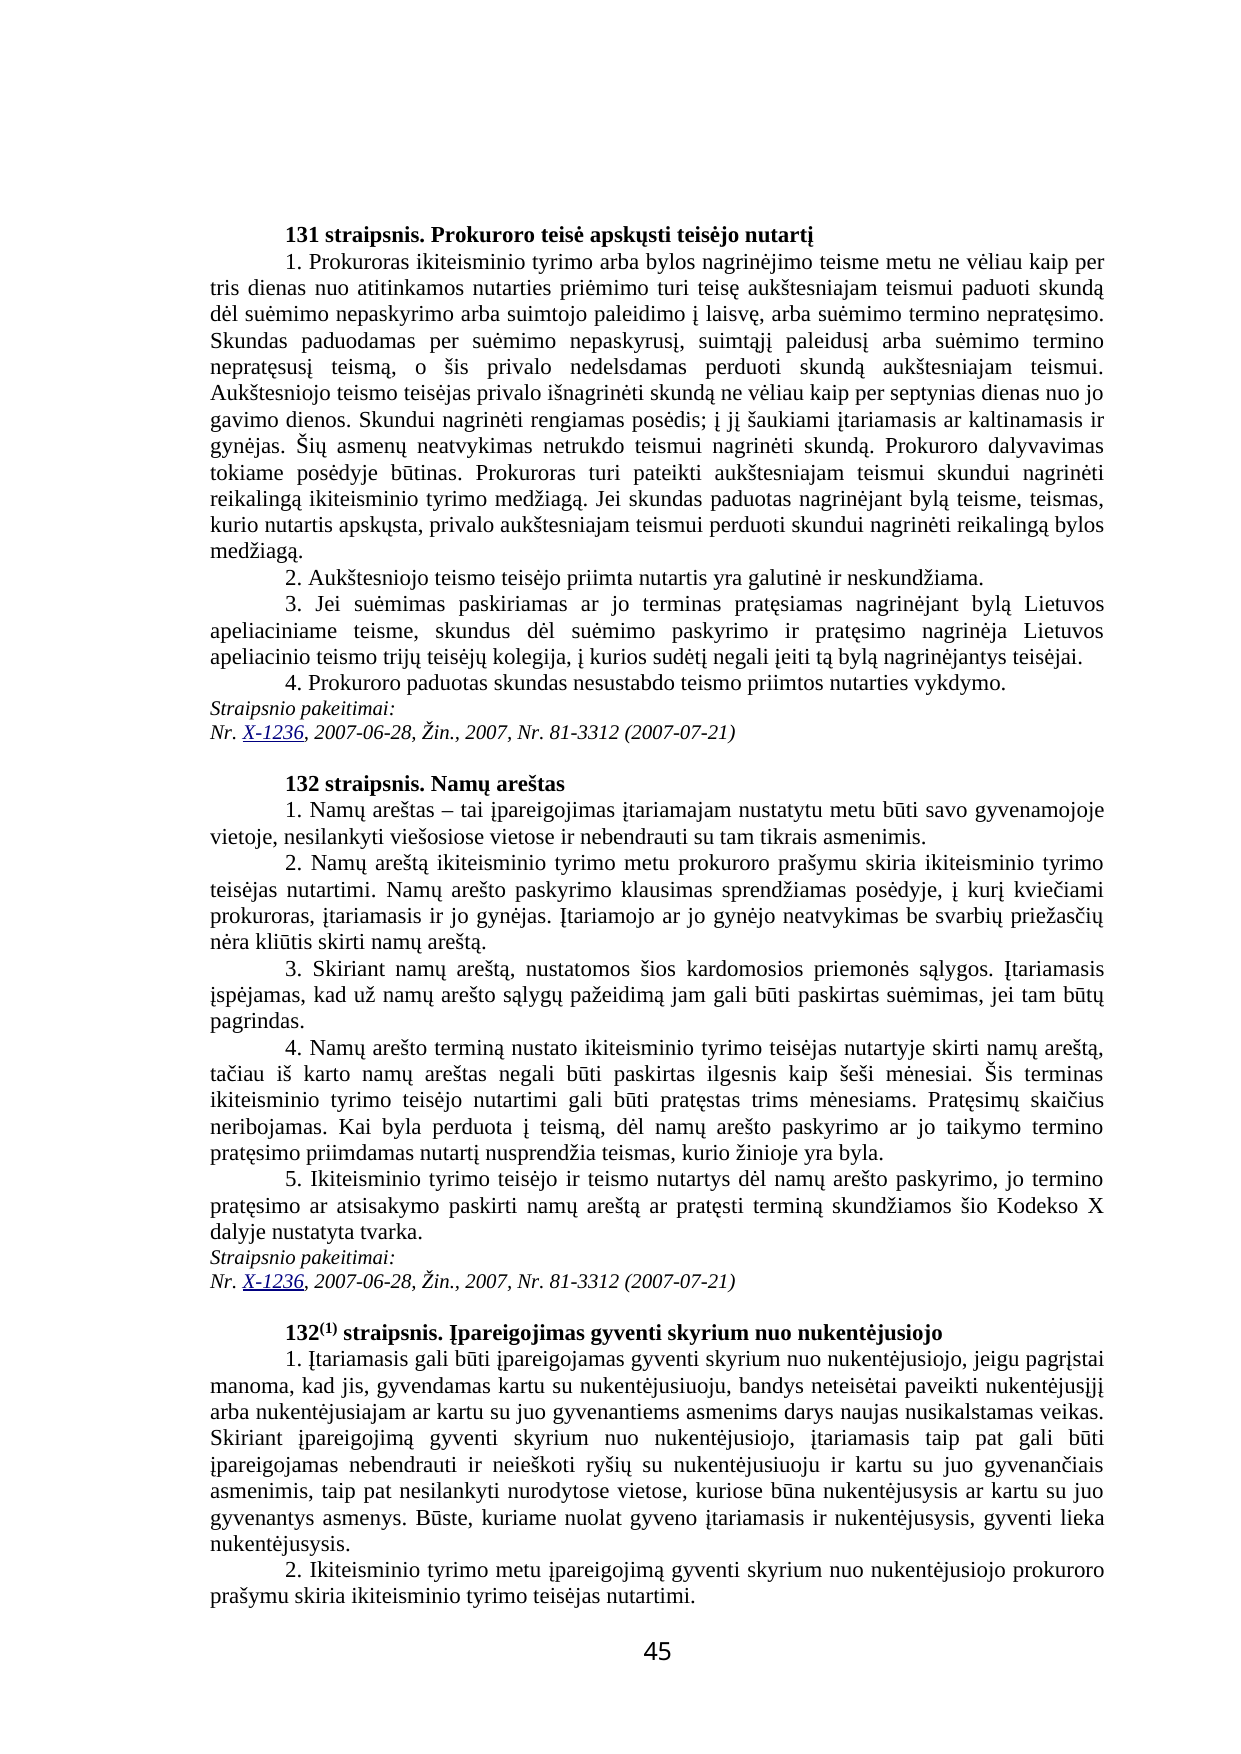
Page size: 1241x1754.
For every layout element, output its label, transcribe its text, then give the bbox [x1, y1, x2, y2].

text 4. Namų arešto terminą nustato ikiteisminio tyrimo teisėjas nutartyje skirti namų areštą, tačiau iš karto namų areštas negali būti paskirtas ilgesnis kaip šeši mėnesiai. Šis terminas ikiteisminio tyrimo teisėjo nutartimi gali būti pratęstas trims mėnesiams. Pratęsimų skaičius neribojamas. Kai byla perduota į teismą, dėl namų arešto paskyrimo ar jo taikymo termino pratęsimo priimdamas nutartį nusprendžia teismas, kurio žinioje yra byla. [210, 1034, 1106, 1166]
text Nr. X-1236, 2007-06-28, Žin., 2007, Nr. 81-3312 (2007-07-21) [210, 720, 1106, 744]
text Straipsnio pakeitimai: [210, 696, 1106, 720]
text 132 straipsnis. Namų areštas [210, 770, 1106, 797]
text Straipsnio pakeitimai: [210, 1244, 1106, 1269]
text 5. Ikiteisminio tyrimo teisėjo ir teismo nutartys dėl namų arešto paskyrimo, jo termino pratęsimo ar atsisakymo paskirti namų areštą ar pratęsti terminą skundžiamos šio Kodekso X dalyje nustatyta tvarka. [210, 1166, 1106, 1244]
text 3. Jei suėmimas paskiriamas ar jo terminas pratęsiamas nagrinėjant bylą Lietuvos apeliaciniame teisme, skundus dėl suėmimo paskyrimo ir pratęsimo nagrinėja Lietuvos apeliacinio teismo trijų teisėjų kolegija, į kurios sudėtį negali įeiti tą bylą nagrinėjantys teisėjai. [210, 590, 1106, 669]
text 2. Ikiteisminio tyrimo metu įpareigojimą gyventi skyrium nuo nukentėjusiojo prokuroro prašymu skiria ikiteisminio tyrimo teisėjas nutartimi. [210, 1556, 1106, 1609]
text 1. Namų areštas – tai įpareigojimas įtariamajam nustatytu metu būti savo gyvenamojoje vietoje, nesilankyti viešosiose vietose ir nebendrauti su tam tikrais asmenimis. [210, 797, 1106, 849]
text 1. Prokuroras ikiteisminio tyrimo arba bylos nagrinėjimo teisme metu ne vėliau kaip per tris dienas nuo atitinkamos nutarties priėmimo turi teisę aukštesniajam teismui paduoti skundą dėl suėmimo nepaskyrimo arba suimtojo paleidimo į laisvę, arba suėmimo termino nepratęsimo. Skundas paduodamas per suėmimo nepaskyrusį, suimtąjį paleidusį arba suėmimo termino nepratęsusį teismą, o šis privalo nedelsdamas perduoti skundą aukštesniajam teismui. Aukštesniojo teismo teisėjas privalo išnagrinėti skundą ne vėliau kaip per septynias dienas nuo jo gavimo dienos. Skundui nagrinėti rengiamas posėdis; į jį šaukiami įtariamasis ar kaltinamasis ir gynėjas. Šių asmenų neatvykimas netrukdo teismui nagrinėti skundą. Prokuroro dalyvavimas tokiame posėdyje būtinas. Prokuroras turi pateikti aukštesniajam teismui skundui nagrinėti reikalingą ikiteisminio tyrimo medžiagą. Jei skundas paduotas nagrinėjant bylą teisme, teismas, kurio nutartis apskųsta, privalo aukštesniajam teismui perduoti skundui nagrinėti reikalingą bylos medžiagą. [210, 248, 1106, 564]
text 2. Namų areštą ikiteisminio tyrimo metu prokuroro prašymu skiria ikiteisminio tyrimo teisėjas nutartimi. Namų arešto paskyrimo klausimas sprendžiamas posėdyje, į kurį kviečiami prokuroras, įtariamasis ir jo gynėjas. Įtariamojo ar jo gynėjo neatvykimas be svarbių priežasčių nėra kliūtis skirti namų areštą. [210, 849, 1106, 955]
text 2. Aukštesniojo teismo teisėjo priimta nutartis yra galutinė ir neskundžiama. [210, 564, 1106, 590]
text 1. Įtariamasis gali būti įpareigojamas gyventi skyrium nuo nukentėjusiojo, jeigu pagrįstai manoma, kad jis, gyvendamas kartu su nukentėjusiuoju, bandys neteisėtai paveikti nukentėjusįjį arba nukentėjusiajam ar kartu su juo gyvenantiems asmenims darys naujas nusikalstamas veikas. Skiriant įpareigojimą gyventi skyrium nuo nukentėjusiojo, įtariamasis taip pat gali būti įpareigojamas nebendrauti ir neieškoti ryšių su nukentėjusiuoju ir kartu su juo gyvenančiais asmenimis, taip pat nesilankyti nurodytose vietose, kuriose būna nukentėjusysis ar kartu su juo gyvenantys asmenys. Būste, kuriame nuolat gyveno įtariamasis ir nukentėjusysis, gyventi lieka nukentėjusysis. [210, 1345, 1106, 1556]
text Nr. X-1236, 2007-06-28, Žin., 2007, Nr. 81-3312 (2007-07-21) [210, 1269, 1106, 1293]
text 4. Prokuroro paduotas skundas nesustabdo teismo priimtos nutarties vykdymo. [210, 669, 1106, 696]
text 3. Skiriant namų areštą, nustatomos šios kardomosios priemonės sąlygos. Įtariamasis įspėjamas, kad už namų arešto sąlygų pažeidimą jam gali būti paskirtas suėmimas, jei tam būtų pagrindas. [210, 955, 1106, 1034]
text 132(1) straipsnis. Įpareigojimas gyventi skyrium nuo nukentėjusiojo [210, 1319, 1106, 1345]
text 131 straipsnis. Prokuroro teisė apskųsti teisėjo nutartį [210, 221, 1106, 248]
